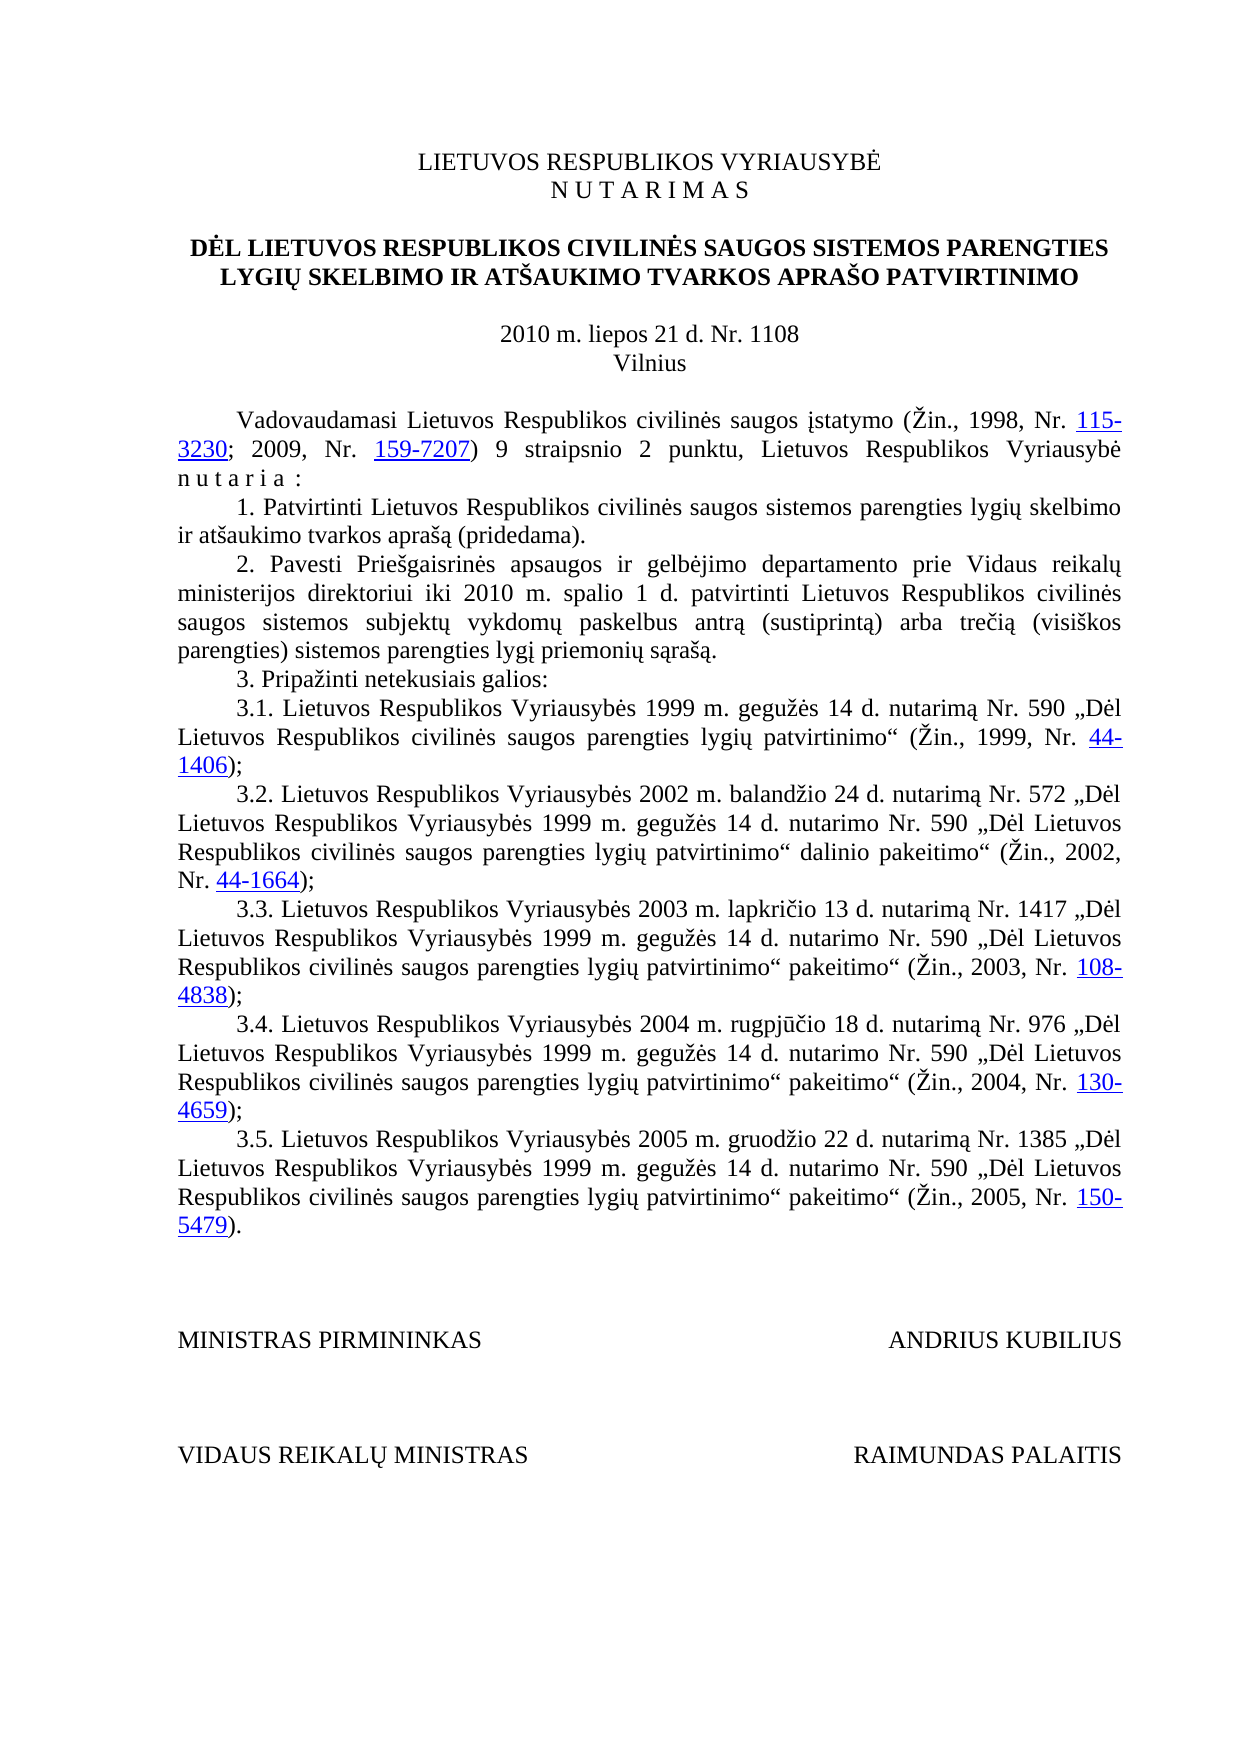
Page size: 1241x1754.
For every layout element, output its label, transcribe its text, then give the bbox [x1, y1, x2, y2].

text 3.1. Lietuvos Respublikos Vyriausybės 1999 m. gegužės 14 d. nutarimą Nr. 590 „Dėl Lietuvos Respublikos civilinės saugos parengties lygių patvirtinimo“ (Žin., 1999, Nr. 44-1406); [177, 693, 1122, 779]
text 3. Pripažinti netekusiais galios: [177, 664, 1122, 693]
text VIDAUS REIKALŲ MINISTRAS RAIMUNDAS PALAITIS [177, 1441, 1122, 1469]
text MINISTRAS PIRMININKAS ANDRIUS KUBILIUS [177, 1326, 1122, 1354]
text 1. Patvirtinti Lietuvos Respublikos civilinės saugos sistemos parengties lygių skelbimo ir atšaukimo tvarkos aprašą (pridedama). [177, 492, 1122, 549]
text Vadovaudamasi Lietuvos Respublikos civilinės saugos įstatymo (Žin., 1998, Nr. 115-3230; 2009, Nr. 159-7207) 9 straipsnio 2 punktu, Lietuvos Respublikos Vyriausybė nutaria: [177, 406, 1122, 492]
text 3.2. Lietuvos Respublikos Vyriausybės 2002 m. balandžio 24 d. nutarimą Nr. 572 „Dėl Lietuvos Respublikos Vyriausybės 1999 m. gegužės 14 d. nutarimo Nr. 590 „Dėl Lietuvos Respublikos civilinės saugos parengties lygių patvirtinimo“ dalinio pakeitimo“ (Žin., 2002, Nr. 44-1664); [177, 779, 1122, 894]
subtitle DĖL Lietuvos Respublikos CIVILINĖS SAUGOS SISTEMOS PARENGTIES LYGIŲ SKELBIMO IR ATŠAUKIMO TVARKOS APRAŠO PATVIRTINIMO [177, 233, 1122, 291]
text 2010 m. liepos 21 d. Nr. 1108 [177, 319, 1122, 348]
text 3.4. Lietuvos Respublikos Vyriausybės 2004 m. rugpjūčio 18 d. nutarimą Nr. 976 „Dėl Lietuvos Respublikos Vyriausybės 1999 m. gegužės 14 d. nutarimo Nr. 590 „Dėl Lietuvos Respublikos civilinės saugos parengties lygių patvirtinimo“ pakeitimo“ (Žin., 2004, Nr. 130-4659); [177, 1009, 1122, 1124]
text 3.3. Lietuvos Respublikos Vyriausybės 2003 m. lapkričio 13 d. nutarimą Nr. 1417 „Dėl Lietuvos Respublikos Vyriausybės 1999 m. gegužės 14 d. nutarimo Nr. 590 „Dėl Lietuvos Respublikos civilinės saugos parengties lygių patvirtinimo“ pakeitimo“ (Žin., 2003, Nr. 108-4838); [177, 894, 1122, 1009]
text 2. Pavesti Priešgaisrinės apsaugos ir gelbėjimo departamento prie Vidaus reikalų ministerijos direktoriui iki 2010 m. spalio 1 d. patvirtinti Lietuvos Respublikos civilinės saugos sistemos subjektų vykdomų paskelbus antrą (sustiprintą) arba trečią (visiškos parengties) sistemos parengties lygį priemonių sąrašą. [177, 549, 1122, 664]
text NUTARIMAS [177, 176, 1122, 204]
text Lietuvos Respublikos Vyriausybė [177, 147, 1122, 176]
text Vilnius [177, 348, 1122, 377]
text 3.5. Lietuvos Respublikos Vyriausybės 2005 m. gruodžio 22 d. nutarimą Nr. 1385 „Dėl Lietuvos Respublikos Vyriausybės 1999 m. gegužės 14 d. nutarimo Nr. 590 „Dėl Lietuvos Respublikos civilinės saugos parengties lygių patvirtinimo“ pakeitimo“ (Žin., 2005, Nr. 150-5479). [177, 1124, 1122, 1239]
